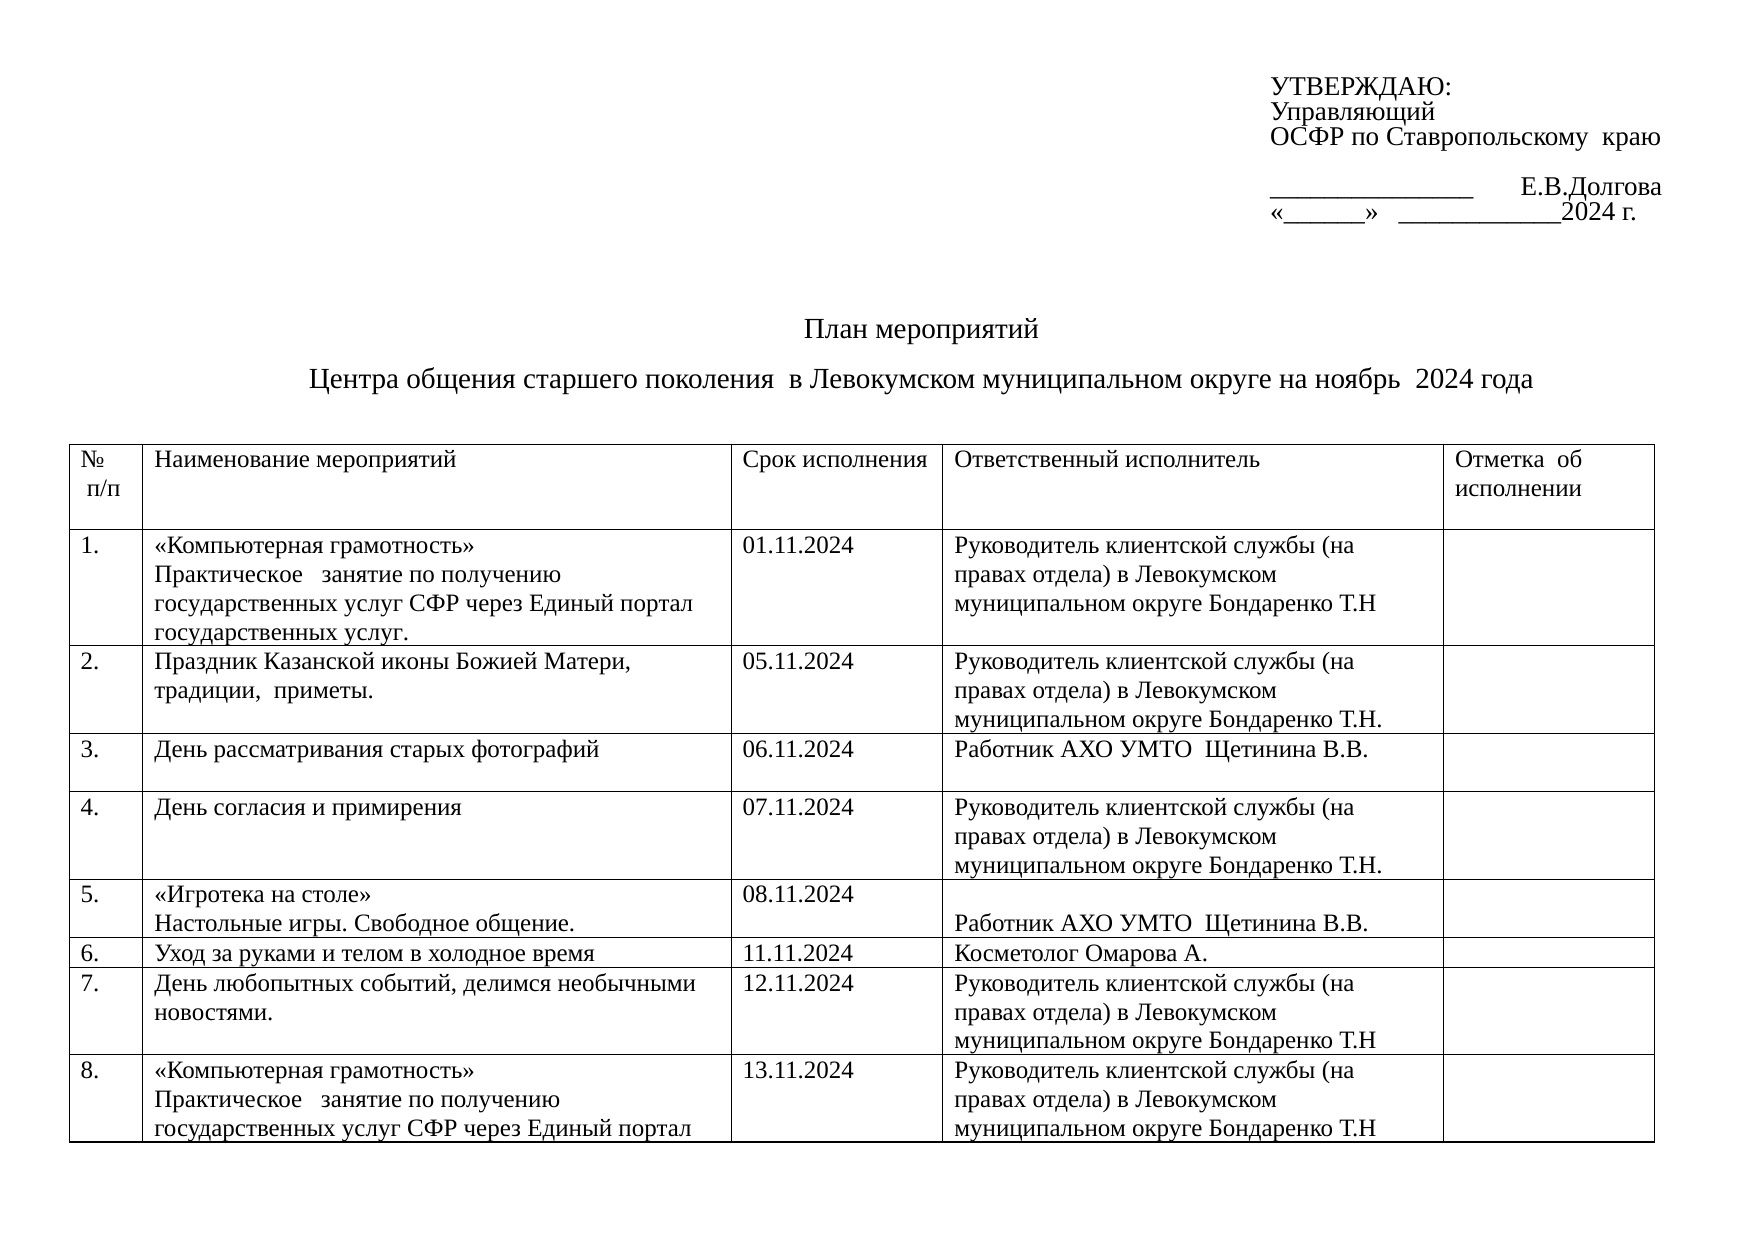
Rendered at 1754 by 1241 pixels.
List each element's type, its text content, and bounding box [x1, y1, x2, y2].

table_cell 12.11.2024 [732, 968, 942, 1054]
table_cell 07.11.2024 [732, 792, 942, 878]
table_cell 5. [70, 880, 142, 937]
table_header Отметка об исполнении [1444, 445, 1654, 529]
table_cell Косметолог Омарова А. [943, 938, 1443, 967]
table_cell 1. [70, 530, 142, 645]
text ОСФР по Ставропольскому краю [1270, 125, 1665, 150]
text _______________ Е.В.Долгова [1270, 175, 1665, 200]
table_cell [1444, 734, 1654, 791]
table_cell [1444, 1055, 1654, 1141]
table_cell 13.11.2024 [732, 1055, 942, 1141]
table_cell День согласия и примирения [143, 792, 731, 878]
table_cell [1444, 646, 1654, 733]
text УТВЕРЖДАЮ: [1270, 75, 1665, 100]
text План мероприятий [177, 318, 1665, 343]
table_cell [1444, 530, 1654, 645]
table_cell Руководитель клиентской службы (на правах отдела) в Левокумском муниципальном округе Бондаренко Т.Н [943, 1055, 1443, 1141]
table_cell 05.11.2024 [732, 646, 942, 733]
table_cell [1444, 938, 1654, 967]
table_cell «Игротека на столе» Настольные игры. Свободное общение. [143, 880, 731, 937]
text Управляющий [1270, 100, 1665, 125]
table_cell 01.11.2024 [732, 530, 942, 645]
text «______» ____________2024 г. [1270, 200, 1665, 225]
table_cell 7. [70, 968, 142, 1054]
table_cell [1444, 880, 1654, 937]
table_cell Руководитель клиентской службы (на правах отдела) в Левокумском муниципальном округе Бондаренко Т.Н. [943, 792, 1443, 878]
table_cell 06.11.2024 [732, 734, 942, 791]
table_cell Руководитель клиентской службы (на правах отдела) в Левокумском муниципальном округе Бондаренко Т.Н. [943, 646, 1443, 733]
table_cell Праздник Казанской иконы Божией Матери, традиции, приметы. [143, 646, 731, 733]
table_cell Руководитель клиентской службы (на правах отдела) в Левокумском муниципальном округе Бондаренко Т.Н [943, 968, 1443, 1054]
table_cell 8. [70, 1055, 142, 1141]
table_cell День рассматривания старых фотографий [143, 734, 731, 791]
table_cell 3. [70, 734, 142, 791]
table_cell Работник АХО УМТО Щетинина В.В. [943, 880, 1443, 937]
table_cell [1444, 792, 1654, 878]
table_header № п/п [70, 445, 142, 529]
table_cell «Компьютерная грамотность» Практическое занятие по получению государственных услуг СФР через Единый портал [143, 1055, 731, 1141]
table_header Срок исполнения [732, 445, 942, 529]
table_header Наименование мероприятий [143, 445, 731, 529]
table_cell День любопытных событий, делимся необычными новостями. [143, 968, 731, 1054]
table_cell Уход за руками и телом в холодное время [143, 938, 731, 967]
table_cell 4. [70, 792, 142, 878]
table_cell 08.11.2024 [732, 880, 942, 937]
table_cell [1444, 968, 1654, 1054]
table_cell 2. [70, 646, 142, 733]
table_cell 11.11.2024 [732, 938, 942, 967]
table_header Ответственный исполнитель [943, 445, 1443, 529]
table_cell «Компьютерная грамотность» Практическое занятие по получению государственных услуг СФР через Единый портал государственных услуг. [143, 530, 731, 645]
table_cell 6. [70, 938, 142, 967]
text Центра общения старшего поколения в Левокумском муниципальном округе на ноябрь 2024 года [177, 368, 1665, 393]
table_cell Руководитель клиентской службы (на правах отдела) в Левокумском муниципальном округе Бондаренко Т.Н [943, 530, 1443, 645]
table_cell Работник АХО УМТО Щетинина В.В. [943, 734, 1443, 791]
